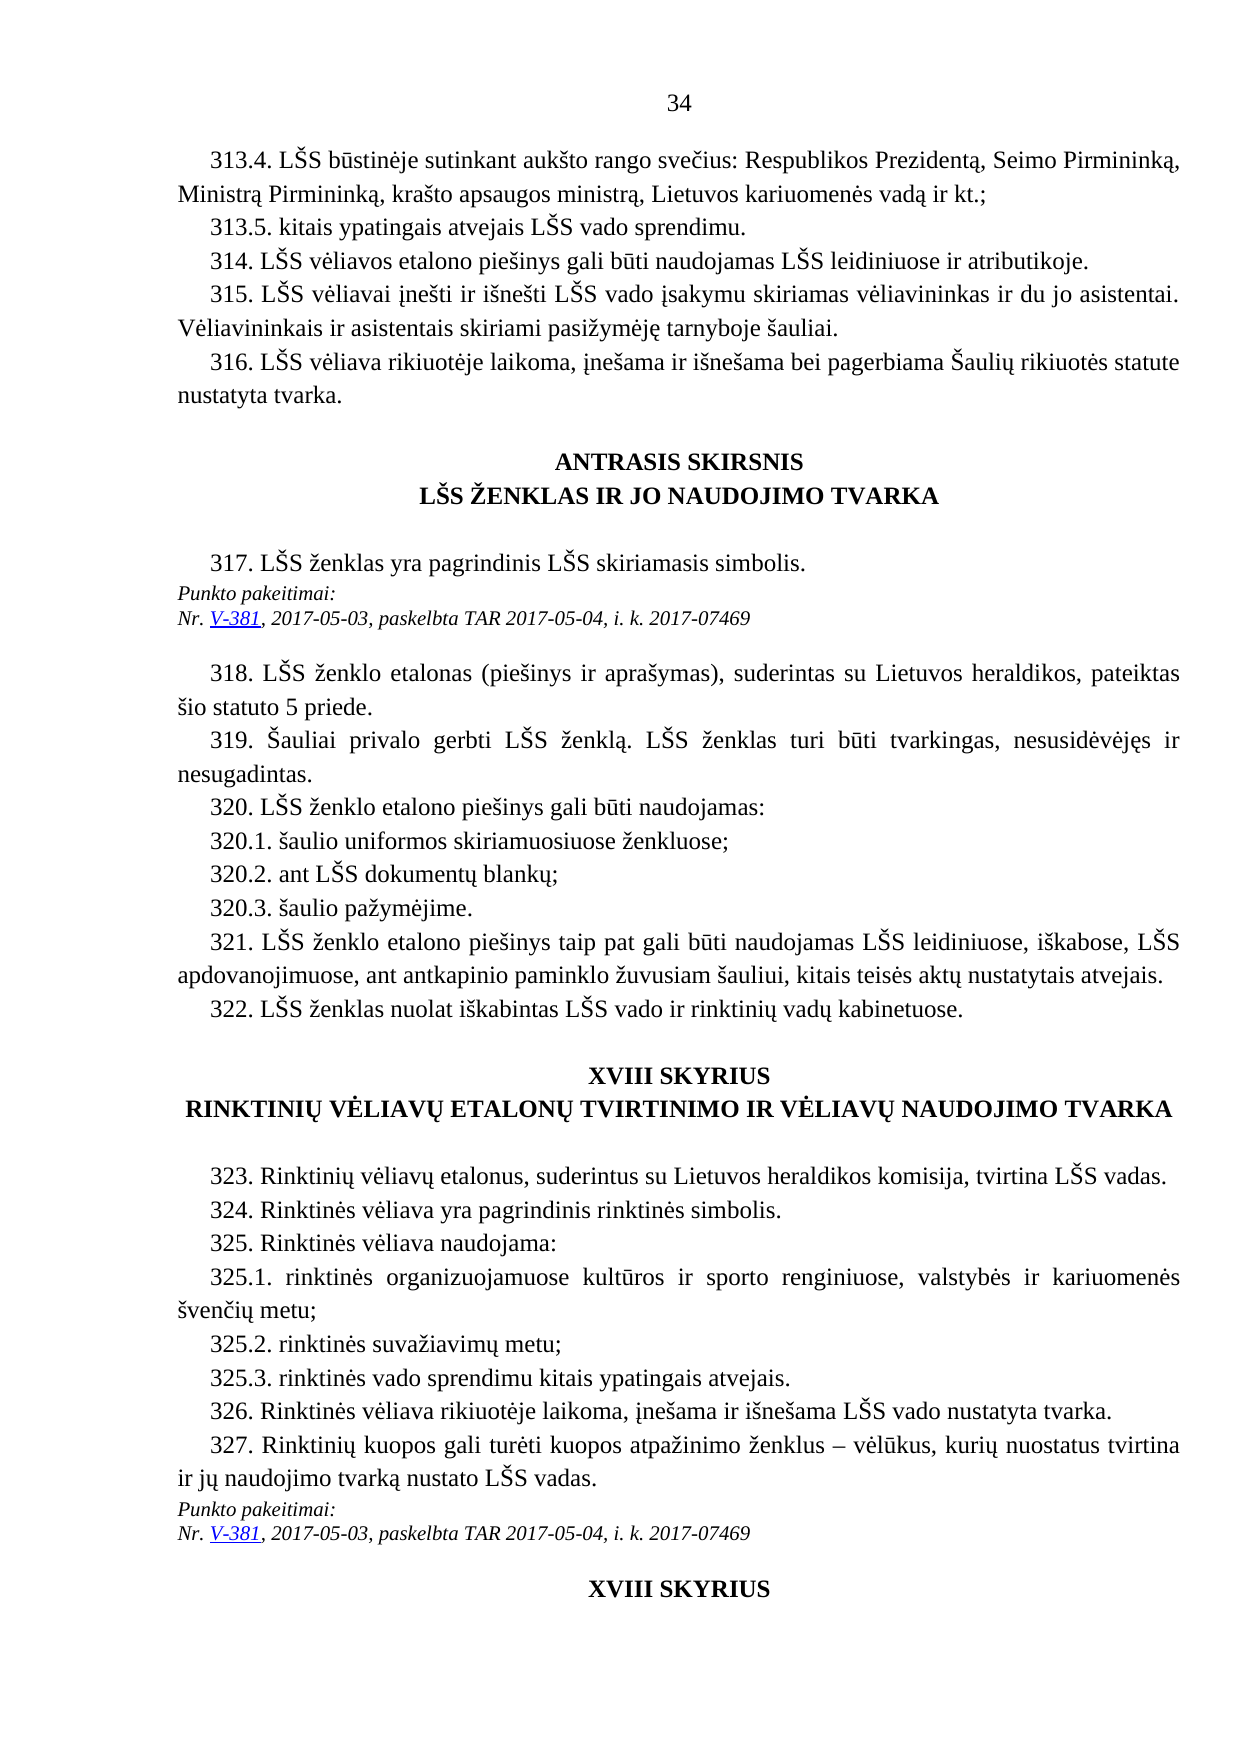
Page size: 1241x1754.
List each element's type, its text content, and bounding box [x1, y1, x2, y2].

text 325.3. rinktinės vado sprendimu kitais ypatingais atvejais. [177, 1363, 1181, 1391]
text 325.2. rinktinės suvažiavimų metu; [177, 1329, 1181, 1358]
text 319. Šauliai privalo gerbti LŠS ženklą. LŠS ženklas turi būti tvarkingas, nesusidėvėjęs ir nesugadintas. [177, 725, 1181, 788]
text 320.2. ant LŠS dokumentų blankų; [177, 859, 1181, 888]
text 320.1. šaulio uniformos skiriamuosiuose ženkluose; [177, 826, 1181, 855]
text 320. LŠS ženklo etalono piešinys gali būti naudojamas: [177, 792, 1181, 821]
text 313.4. LŠS būstinėje sutinkant aukšto rango svečius: Respublikos Prezidentą, Seimo Pirmininką, Ministrą Pirmininką, krašto apsaugos ministrą, Lietuvos kariuomenės vadą ir kt.; [177, 145, 1181, 208]
text Punkto pakeitimai: [177, 581, 1181, 605]
text 324. Rinktinės vėliava yra pagrindinis rinktinės simbolis. [177, 1195, 1181, 1224]
text XVIII SKYRIUS [177, 1574, 1181, 1602]
text XVIII SKYRIUS [177, 1061, 1181, 1089]
text 327. Rinktinių kuopos gali turėti kuopos atpažinimo ženklus – vėlūkus, kurių nuostatus tvirtina ir jų naudojimo tvarką nustato LŠS vadas. [177, 1430, 1181, 1492]
text LŠS ŽENKLAS IR JO NAUDOJIMO TVARKA [177, 481, 1181, 509]
text Nr. V-381, 2017-05-03, paskelbta TAR 2017-05-04, i. k. 2017-07469 [177, 1521, 1181, 1545]
text ANTRASIS SKIRSNIS [177, 447, 1181, 476]
text 316. LŠS vėliava rikiuotėje laikoma, įnešama ir išnešama bei pagerbiama Šaulių rikiuotės statute nustatyta tvarka. [177, 347, 1181, 409]
text 317. LŠS ženklas yra pagrindinis LŠS skiriamasis simbolis. [177, 548, 1181, 577]
text Nr. V-381, 2017-05-03, paskelbta TAR 2017-05-04, i. k. 2017-07469 [177, 605, 1181, 629]
text 313.5. kitais ypatingais atvejais LŠS vado sprendimu. [177, 212, 1181, 241]
text 326. Rinktinės vėliava rikiuotėje laikoma, įnešama ir išnešama LŠS vado nustatyta tvarka. [177, 1396, 1181, 1425]
text 325.1. rinktinės organizuojamuose kultūros ir sporto renginiuose, valstybės ir kariuomenės švenčių metu; [177, 1262, 1181, 1324]
text 314. LŠS vėliavos etalono piešinys gali būti naudojamas LŠS leidiniuose ir atributikoje. [177, 246, 1181, 275]
text 322. LŠS ženklas nuolat iškabintas LŠS vado ir rinktinių vadų kabinetuose. [177, 994, 1181, 1022]
text RINKTINIŲ VĖLIAVŲ ETALONŲ TVIRTINIMO IR VĖLIAVŲ NAUDOJIMO TVARKA [177, 1094, 1181, 1123]
text 321. LŠS ženklo etalono piešinys taip pat gali būti naudojamas LŠS leidiniuose, iškabose, LŠS apdovanojimuose, ant antkapinio paminklo žuvusiam šauliui, kitais teisės aktų nustatytais atvejais. [177, 927, 1181, 989]
text 325. Rinktinės vėliava naudojama: [177, 1228, 1181, 1257]
text 320.3. šaulio pažymėjime. [177, 893, 1181, 922]
text Punkto pakeitimai: [177, 1497, 1181, 1521]
text 318. LŠS ženklo etalonas (piešinys ir aprašymas), suderintas su Lietuvos heraldikos, pateiktas šio statuto 5 priede. [177, 658, 1181, 721]
text 323. Rinktinių vėliavų etalonus, suderintus su Lietuvos heraldikos komisija, tvirtina LŠS vadas. [177, 1161, 1181, 1190]
text 315. LŠS vėliavai įnešti ir išnešti LŠS vado įsakymu skiriamas vėliavininkas ir du jo asistentai. Vėliavininkais ir asistentais skiriami pasižymėję tarnyboje šauliai. [177, 279, 1181, 342]
